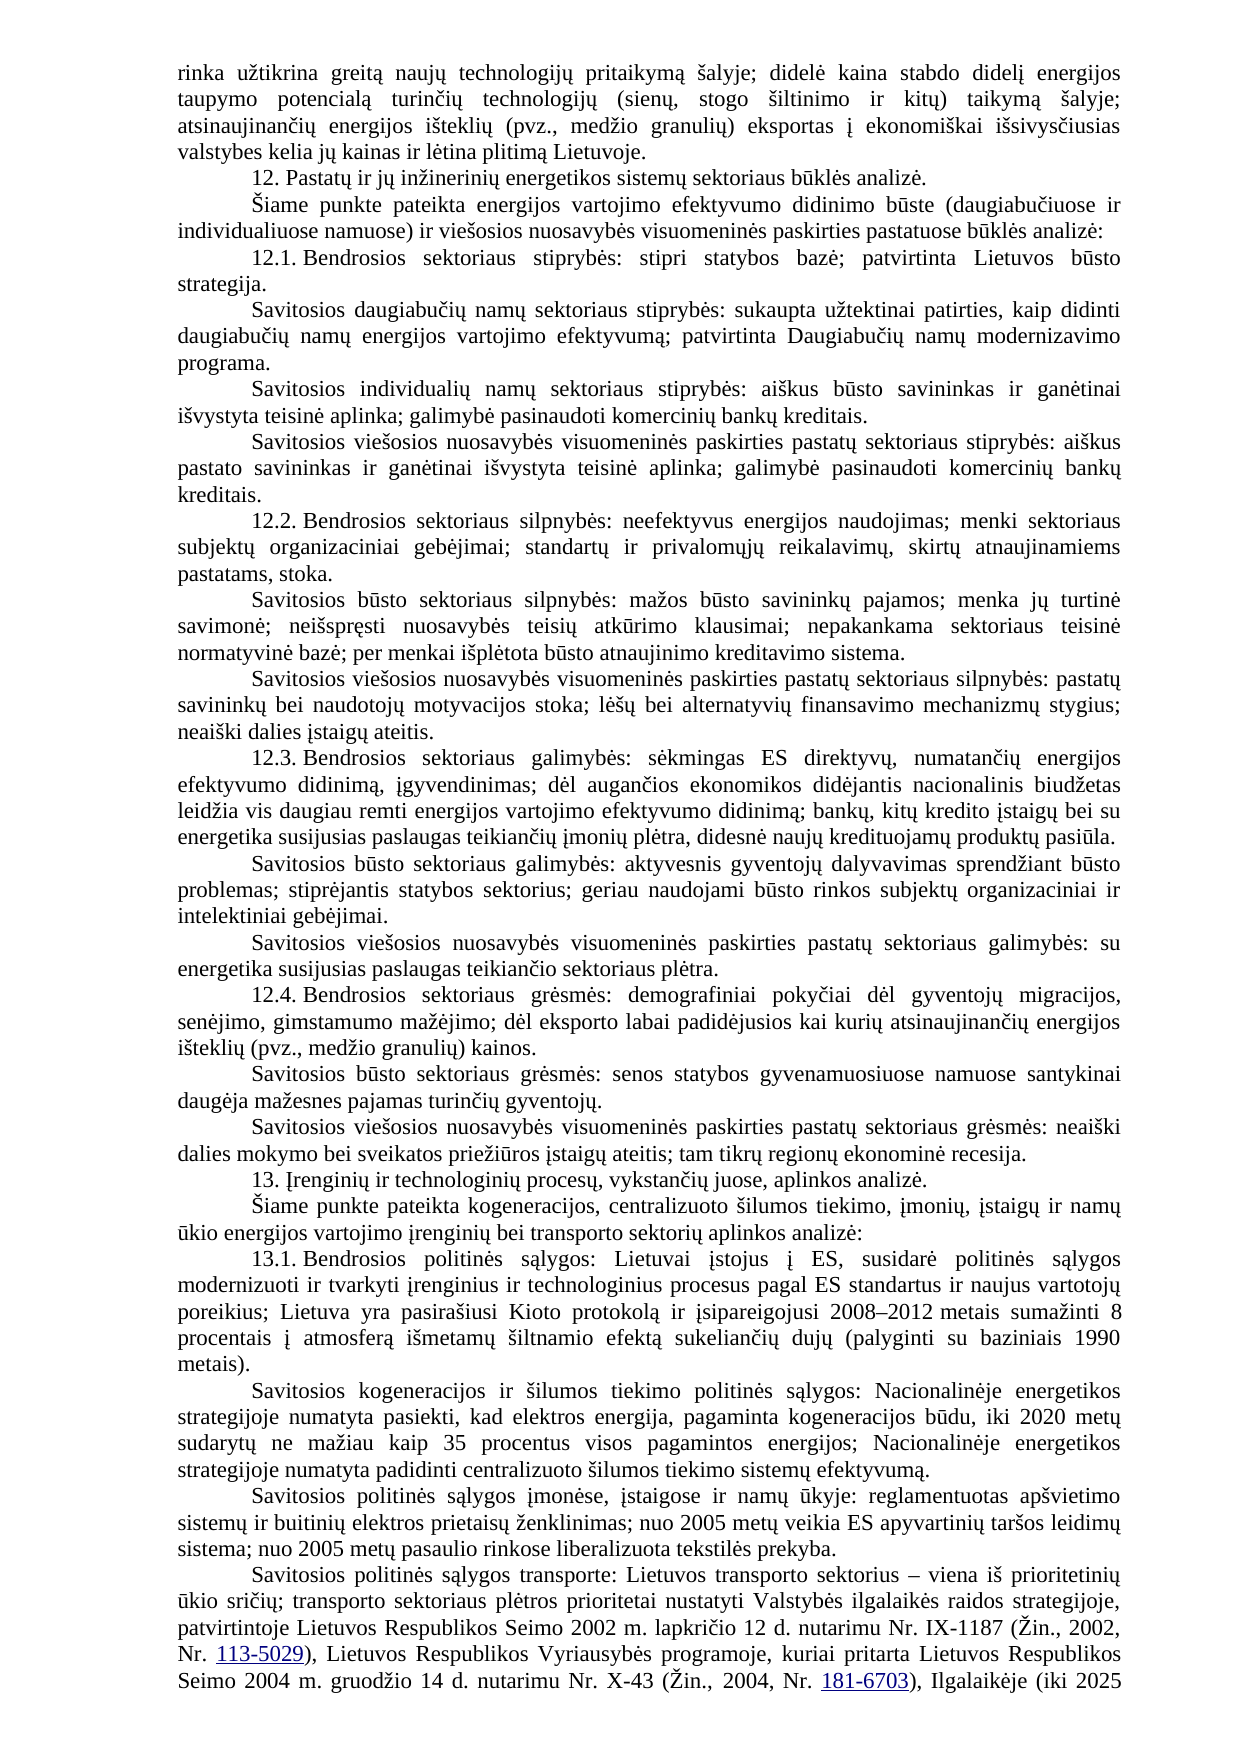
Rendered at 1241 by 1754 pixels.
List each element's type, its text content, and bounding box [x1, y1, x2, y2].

text 12.4. Bendrosios sektoriaus grėsmės: demografiniai pokyčiai dėl gyventojų migracijos, senėjimo, gimstamumo mažėjimo; dėl eksporto labai padidėjusios kai kurių atsinaujinančių energijos išteklių (pvz., medžio granulių) kainos. [177, 981, 1122, 1061]
text Savitosios būsto sektoriaus grėsmės: senos statybos gyvenamuosiuose namuose santykinai daugėja mažesnes pajamas turinčių gyventojų. [177, 1061, 1122, 1113]
text Savitosios viešosios nuosavybės visuomeninės paskirties pastatų sektoriaus galimybės: su energetika susijusias paslaugas teikiančio sektoriaus plėtra. [177, 929, 1122, 981]
text Šiame punkte pateikta kogeneracijos, centralizuoto šilumos tiekimo, įmonių, įstaigų ir namų ūkio energijos vartojimo įrenginių bei transporto sektorių aplinkos analizė: [177, 1192, 1122, 1245]
text 12.2. Bendrosios sektoriaus silpnybės: neefektyvus energijos naudojimas; menki sektoriaus subjektų organizaciniai gebėjimai; standartų ir privalomųjų reikalavimų, skirtų atnaujinamiems pastatams, stoka. [177, 507, 1122, 586]
text 12.1. Bendrosios sektoriaus stiprybės: stipri statybos bazė; patvirtinta Lietuvos būsto strategija. [177, 243, 1122, 296]
text 13. Įrenginių ir technologinių procesų, vykstančių juose, aplinkos analizė. [177, 1166, 1122, 1192]
text Savitosios daugiabučių namų sektoriaus stiprybės: sukaupta užtektinai patirties, kaip didinti daugiabučių namų energijos vartojimo efektyvumą; patvirtinta Daugiabučių namų modernizavimo programa. [177, 296, 1122, 375]
text Savitosios viešosios nuosavybės visuomeninės paskirties pastatų sektoriaus stiprybės: aiškus pastato savininkas ir ganėtinai išvystyta teisinė aplinka; galimybė pasinaudoti komercinių bankų kreditais. [177, 428, 1122, 507]
text Savitosios viešosios nuosavybės visuomeninės paskirties pastatų sektoriaus silpnybės: pastatų savininkų bei naudotojų motyvacijos stoka; lėšų bei alternatyvių finansavimo mechanizmų stygius; neaiški dalies įstaigų ateitis. [177, 665, 1122, 744]
text Savitosios individualių namų sektoriaus stiprybės: aiškus būsto savininkas ir ganėtinai išvystyta teisinė aplinka; galimybė pasinaudoti komercinių bankų kreditais. [177, 375, 1122, 428]
text Savitosios būsto sektoriaus galimybės: aktyvesnis gyventojų dalyvavimas sprendžiant būsto problemas; stiprėjantis statybos sektorius; geriau naudojami būsto rinkos subjektų organizaciniai ir intelektiniai gebėjimai. [177, 850, 1122, 929]
text 12. Pastatų ir jų inžinerinių energetikos sistemų sektoriaus būklės analizė. [177, 164, 1122, 191]
text 13.1. Bendrosios politinės sąlygos: Lietuvai įstojus į ES, susidarė politinės sąlygos modernizuoti ir tvarkyti įrenginius ir technologinius procesus pagal ES standartus ir naujus vartotojų poreikius; Lietuva yra pasirašiusi Kioto protokolą ir įsipareigojusi 2008–2012 metais sumažinti 8 procentais į atmosferą išmetamų šiltnamio efektą sukeliančių dujų (palyginti su baziniais 1990 metais). [177, 1245, 1122, 1377]
text Savitosios būsto sektoriaus silpnybės: mažos būsto savininkų pajamos; menka jų turtinė savimonė; neišspręsti nuosavybės teisių atkūrimo klausimai; nepakankama sektoriaus teisinė normatyvinė bazė; per menkai išplėtota būsto atnaujinimo kreditavimo sistema. [177, 586, 1122, 665]
text Savitosios politinės sąlygos transporte: Lietuvos transporto sektorius – viena iš prioritetinių ūkio sričių; transporto sektoriaus plėtros prioritetai nustatyti Valstybės ilgalaikės raidos strategijoje, patvirtintoje Lietuvos Respublikos Seimo 2002 m. lapkričio 12 d. nutarimu Nr. IX-1187 (Žin., 2002, Nr. 113-5029), Lietuvos Respublikos Vyriausybės programoje, kuriai pritarta Lietuvos Respublikos Seimo 2004 m. gruodžio 14 d. nutarimu Nr. X-43 (Žin., 2004, Nr. 181-6703), Ilgalaikėje (iki 2025 [177, 1561, 1122, 1693]
text Savitosios kogeneracijos ir šilumos tiekimo politinės sąlygos: Nacionalinėje energetikos strategijoje numatyta pasiekti, kad elektros energija, pagaminta kogeneracijos būdu, iki 2020 metų sudarytų ne mažiau kaip 35 procentus visos pagamintos energijos; Nacionalinėje energetikos strategijoje numatyta padidinti centralizuoto šilumos tiekimo sistemų efektyvumą. [177, 1377, 1122, 1482]
text Savitosios viešosios nuosavybės visuomeninės paskirties pastatų sektoriaus grėsmės: neaiški dalies mokymo bei sveikatos priežiūros įstaigų ateitis; tam tikrų regionų ekonominė recesija. [177, 1113, 1122, 1166]
text Savitosios politinės sąlygos įmonėse, įstaigose ir namų ūkyje: reglamentuotas apšvietimo sistemų ir buitinių elektros prietaisų ženklinimas; nuo 2005 metų veikia ES apyvartinių taršos leidimų sistema; nuo 2005 metų pasaulio rinkose liberalizuota tekstilės prekyba. [177, 1482, 1122, 1561]
text 12.3. Bendrosios sektoriaus galimybės: sėkmingas ES direktyvų, numatančių energijos efektyvumo didinimą, įgyvendinimas; dėl augančios ekonomikos didėjantis nacionalinis biudžetas leidžia vis daugiau remti energijos vartojimo efektyvumo didinimą; bankų, kitų kredito įstaigų bei su energetika susijusias paslaugas teikiančių įmonių plėtra, didesnė naujų kredituojamų produktų pasiūla. [177, 744, 1122, 850]
text Šiame punkte pateikta energijos vartojimo efektyvumo didinimo būste (daugiabučiuose ir individualiuose namuose) ir viešosios nuosavybės visuomeninės paskirties pastatuose būklės analizė: [177, 191, 1122, 243]
text rinka užtikrina greitą naujų technologijų pritaikymą šalyje; didelė kaina stabdo didelį energijos taupymo potencialą turinčių technologijų (sienų, stogo šiltinimo ir kitų) taikymą šalyje; atsinaujinančių energijos išteklių (pvz., medžio granulių) eksportas į ekonomiškai išsivysčiusias valstybes kelia jų kainas ir lėtina plitimą Lietuvoje. [177, 59, 1122, 164]
